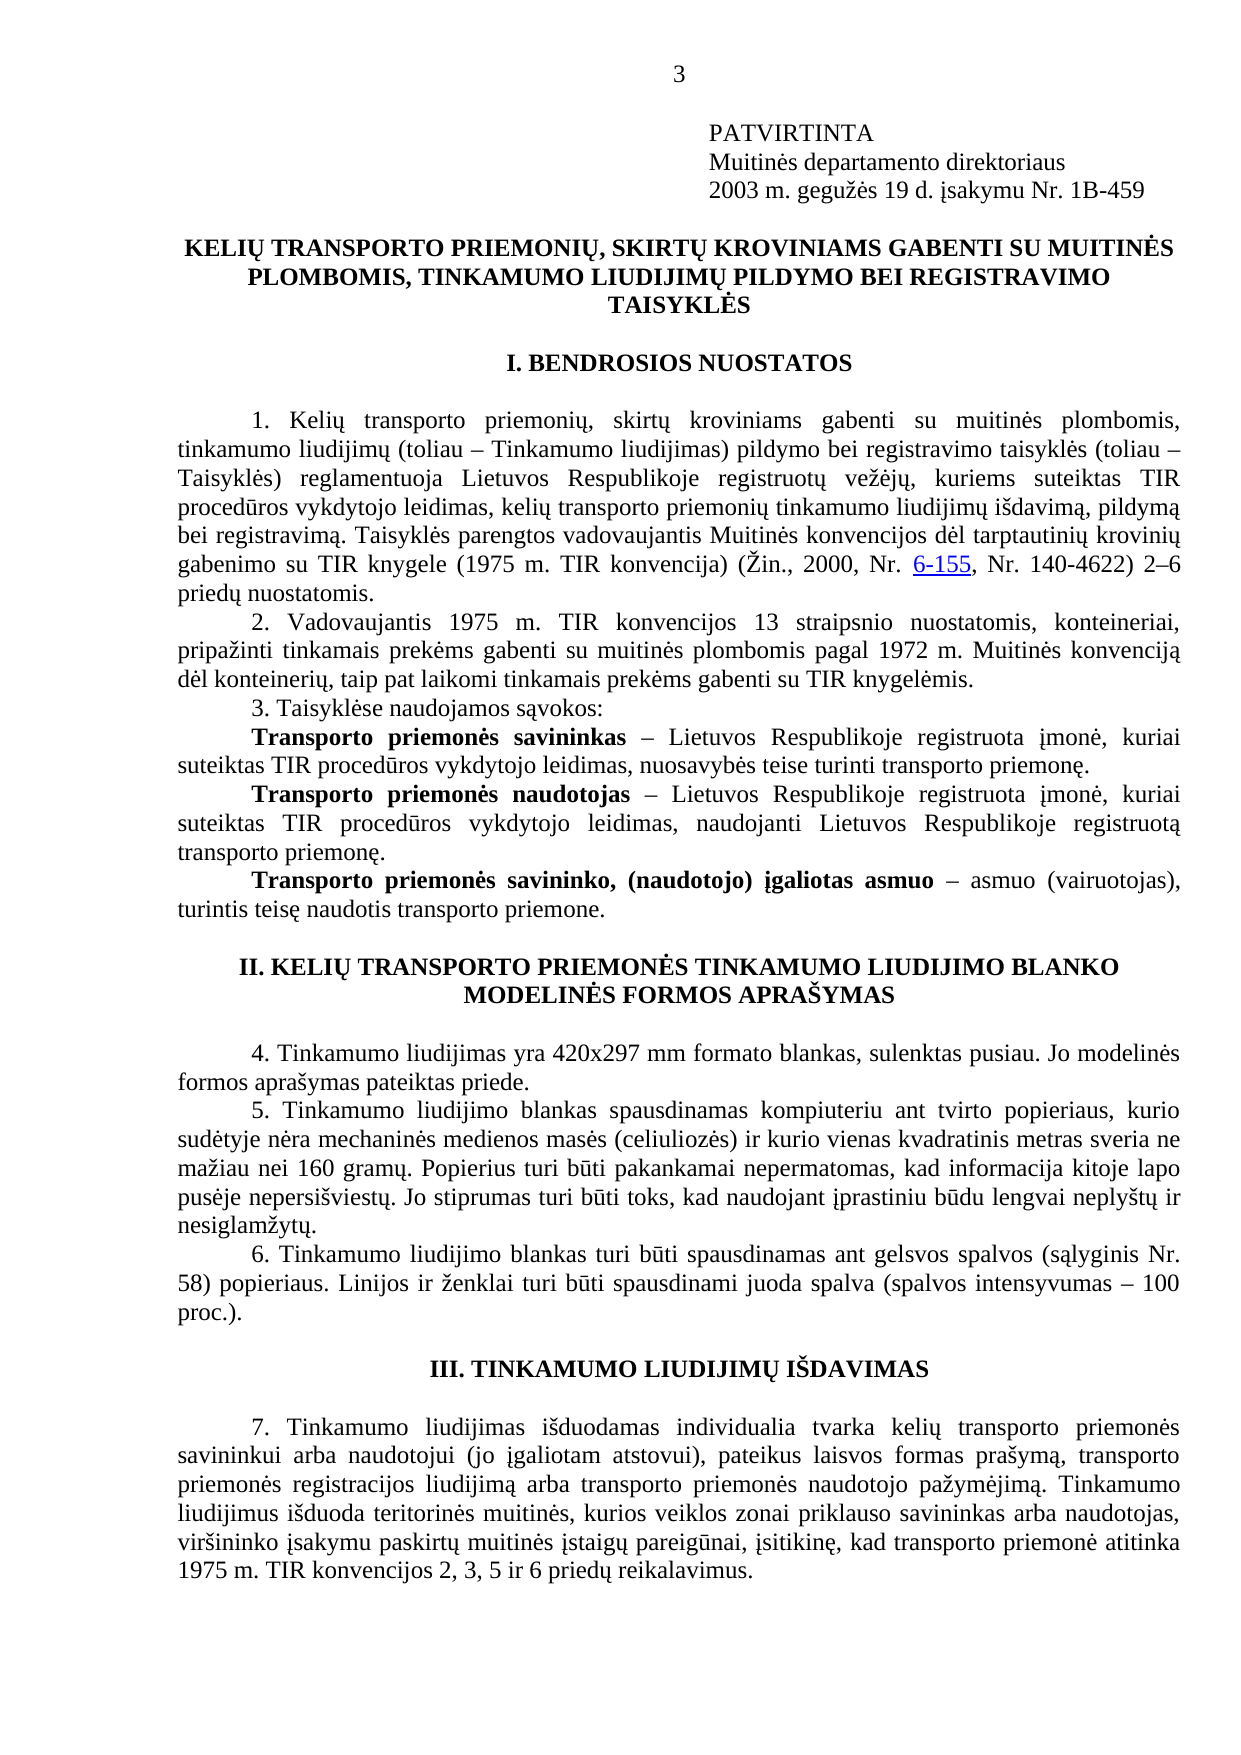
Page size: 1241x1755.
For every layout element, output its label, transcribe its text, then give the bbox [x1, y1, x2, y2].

text 2. Vadovaujantis 1975 m. TIR konvencijos 13 straipsnio nuostatomis, konteineriai, pripažinti tinkamais prekėms gabenti su muitinės plombomis pagal 1972 m. Muitinės konvenciją dėl konteinerių, taip pat laikomi tinkamais prekėms gabenti su TIR knygelėmis. [177, 607, 1181, 693]
text Muitinės departamento direktoriaus [177, 147, 1181, 176]
text 4. Tinkamumo liudijimas yra 420x297 mm formato blankas, sulenktas pusiau. Jo modelinės formos aprašymas pateiktas priede. [177, 1038, 1181, 1096]
text 7. Tinkamumo liudijimas išduodamas individualia tvarka kelių transporto priemonės savininkui arba naudotojui (jo įgaliotam atstovui), pateikus laisvos formas prašymą, transporto priemonės registracijos liudijimą arba transporto priemonės naudotojo pažymėjimą. Tinkamumo liudijimus išduoda teritorinės muitinės, kurios veiklos zonai priklauso savininkas arba naudotojas, viršininko įsakymu paskirtų muitinės įstaigų pareigūnai, įsitikinę, kad transporto priemonė atitinka 1975 m. TIR konvencijos 2, 3, 5 ir 6 priedų reikalavimus. [177, 1412, 1181, 1584]
text Transporto priemonės savininko, (naudotojo) įgaliotas asmuo – asmuo (vairuotojas), turintis teisę naudotis transporto priemone. [177, 866, 1181, 923]
text 2003 m. gegužės 19 d. įsakymu Nr. 1B-459 [177, 176, 1181, 204]
text III. TINKAMUMO LIUDIJIMŲ IŠDAVIMAS [177, 1354, 1181, 1383]
text 1. Kelių transporto priemonių, skirtų kroviniams gabenti su muitinės plombomis, tinkamumo liudijimų (toliau – Tinkamumo liudijimas) pildymo bei registravimo taisyklės (toliau – Taisyklės) reglamentuoja Lietuvos Respublikoje registruotų vežėjų, kuriems suteiktas TIR procedūros vykdytojo leidimas, kelių transporto priemonių tinkamumo liudijimų išdavimą, pildymą bei registravimą. Taisyklės parengtos vadovaujantis Muitinės konvencijos dėl tarptautinių krovinių gabenimo su TIR knygele (1975 m. TIR konvencija) (Žin., 2000, Nr. 6-155, Nr. 140-4622) 2–6 priedų nuostatomis. [177, 406, 1181, 607]
text Transporto priemonės naudotojas – Lietuvos Respublikoje registruota įmonė, kuriai suteiktas TIR procedūros vykdytojo leidimas, naudojanti Lietuvos Respublikoje registruotą transporto priemonę. [177, 779, 1181, 866]
text 6. Tinkamumo liudijimo blankas turi būti spausdinamas ant gelsvos spalvos (sąlyginis Nr. 58) popieriaus. Linijos ir ženklai turi būti spausdinami juoda spalva (spalvos intensyvumas – 100 proc.). [177, 1239, 1181, 1326]
text II. KELIŲ TRANSPORTO PRIEMONĖS TINKAMUMO LIUDIJIMO BLANKO MODELINĖS FORMOS APRAŠYMAS [177, 952, 1181, 1009]
text PATVIRTINTA [709, 118, 1181, 147]
text KELIŲ TRANSPORTO PRIEMONIŲ, SKIRTŲ KROVINIAMS GABENTI SU MUITINĖS PLOMBOMIS, TINKAMUMO LIUDIJIMŲ PILDYMO BEI REGISTRAVIMO TAISYKLĖS [177, 233, 1181, 319]
text 3. Taisyklėse naudojamos sąvokos: [177, 693, 1181, 722]
text I. BENDROSIOS NUOSTATOS [177, 348, 1181, 377]
text Transporto priemonės savininkas – Lietuvos Respublikoje registruota įmonė, kuriai suteiktas TIR procedūros vykdytojo leidimas, nuosavybės teise turinti transporto priemonę. [177, 722, 1181, 779]
text 5. Tinkamumo liudijimo blankas spausdinamas kompiuteriu ant tvirto popieriaus, kurio sudėtyje nėra mechaninės medienos masės (celiuliozės) ir kurio vienas kvadratinis metras sveria ne mažiau nei 160 gramų. Popierius turi būti pakankamai nepermatomas, kad informacija kitoje lapo pusėje nepersišviestų. Jo stiprumas turi būti toks, kad naudojant įprastiniu būdu lengvai neplyštų ir nesiglamžytų. [177, 1096, 1181, 1239]
